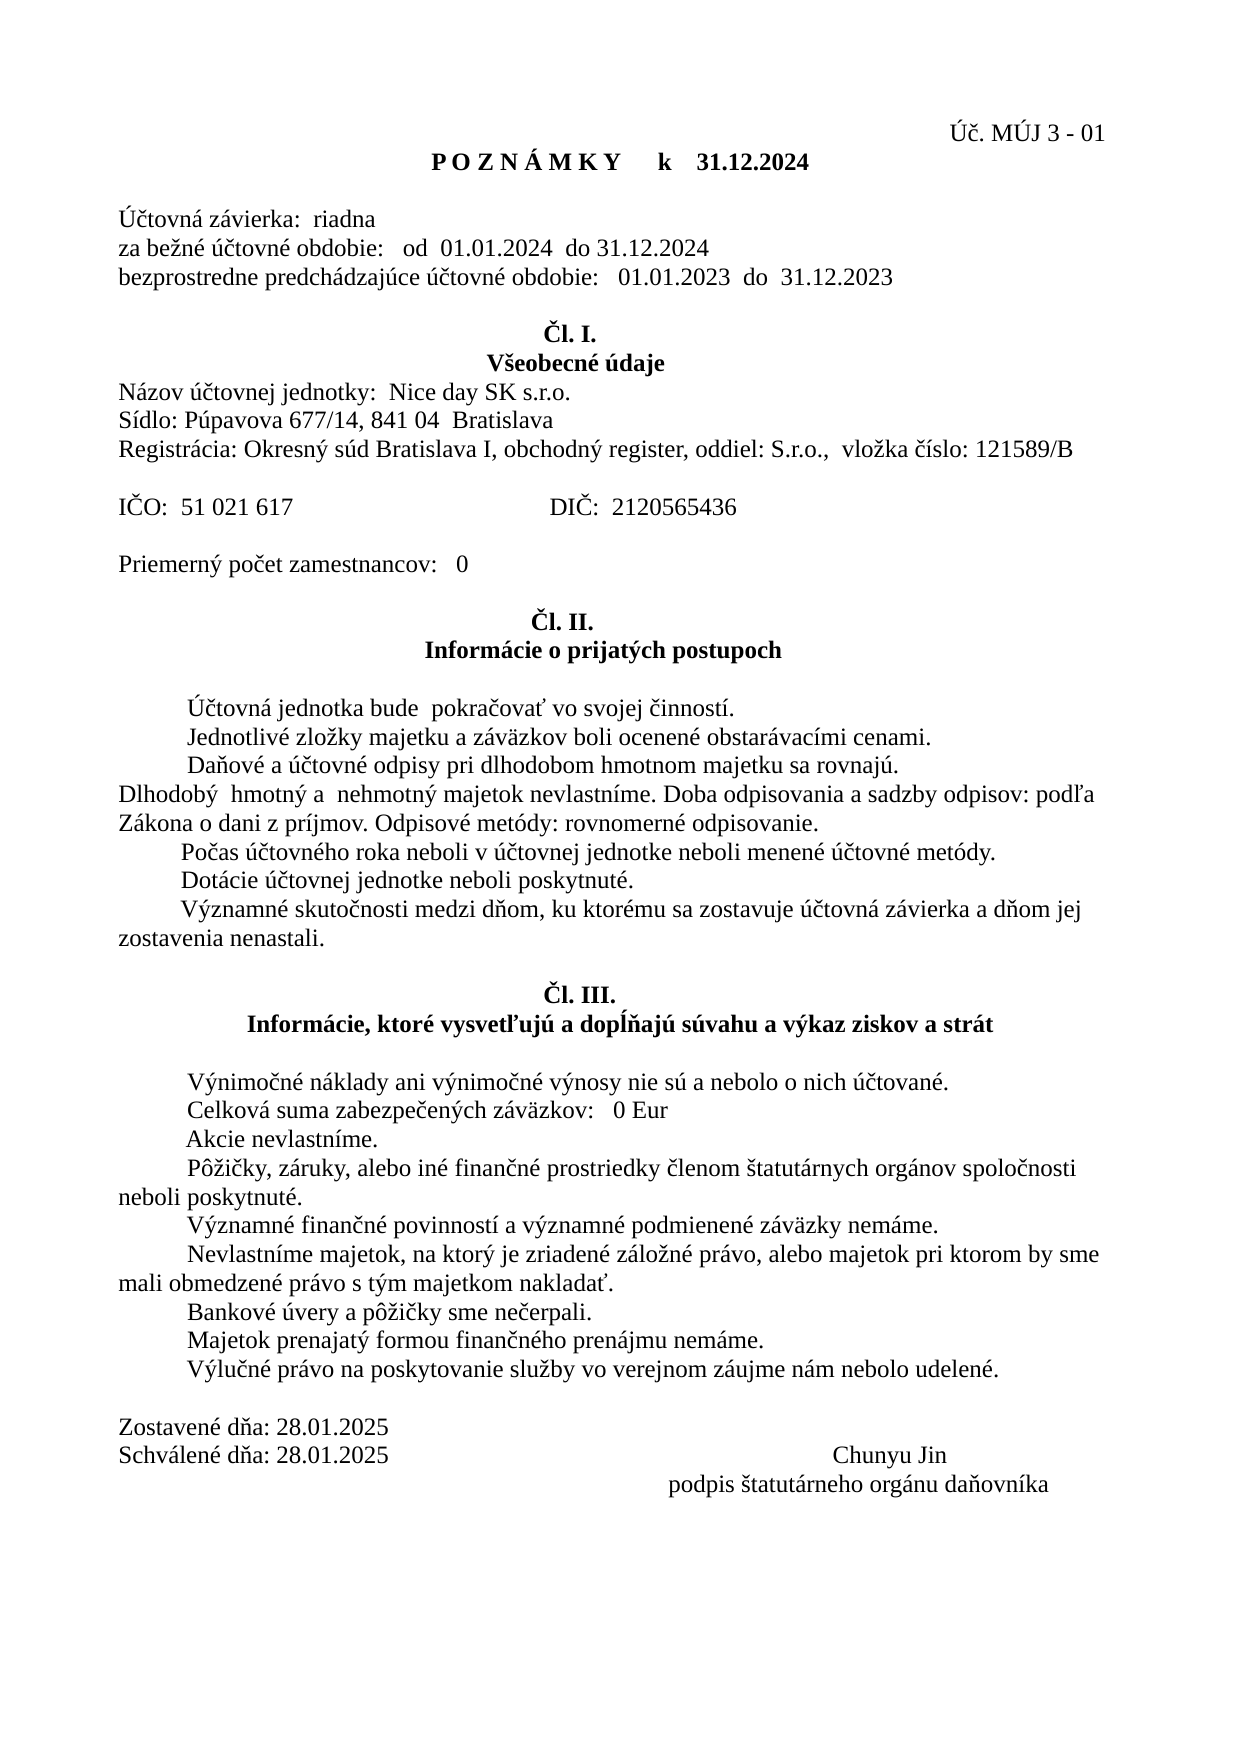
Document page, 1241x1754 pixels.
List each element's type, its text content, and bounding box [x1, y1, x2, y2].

text Účtovná jednotka bude pokračovať vo svojej činností. [118, 693, 1122, 722]
text Pôžičky, záruky, alebo iné finančné prostriedky členom štatutárnych orgánov spoločnosti neboli poskytnuté. [118, 1153, 1122, 1211]
text podpis štatutárneho orgánu daňovníka [118, 1469, 1122, 1498]
text Čl. II. [118, 607, 1122, 636]
text Priemerný počet zamestnancov: 0 [118, 549, 1122, 578]
text Celková suma zabezpečených záväzkov: 0 Eur [118, 1096, 1122, 1124]
text Úč. MÚJ 3 - 01 [118, 118, 1122, 147]
text Čl. I. [118, 319, 1122, 348]
text Daňové a účtovné odpisy pri dlhodobom hmotnom majetku sa rovnajú. [118, 751, 1122, 779]
text Nevlastníme majetok, na ktorý je zriadené záložné právo, alebo majetok pri ktorom by sme mali obmedzené právo s tým majetkom nakladať. [118, 1239, 1122, 1297]
text Všeobecné údaje [118, 348, 1122, 377]
text Zostavené dňa: 28.01.2025 [118, 1412, 1122, 1441]
text Čl. III. [118, 981, 1122, 1009]
text Výlučné právo na poskytovanie služby vo verejnom záujme nám nebolo udelené. [118, 1354, 1122, 1383]
text Dotácie účtovnej jednotke neboli poskytnuté. [118, 866, 1122, 894]
text Významné skutočnosti medzi dňom, ku ktorému sa zostavuje účtovná závierka a dňom jej zostavenia nenastali. [118, 894, 1122, 952]
text P O Z N Á M K Y k 31.12.2024 [118, 147, 1122, 176]
text Výnimočné náklady ani výnimočné výnosy nie sú a nebolo o nich účtované. [118, 1067, 1122, 1096]
text Informácie o prijatých postupoch [118, 636, 1122, 664]
text Bankové úvery a pôžičky sme nečerpali. [118, 1297, 1122, 1326]
text Počas účtovného roka neboli v účtovnej jednotke neboli menené účtovné metódy. [118, 837, 1122, 866]
text za bežné účtovné obdobie: od 01.01.2024 do 31.12.2024 [118, 233, 1122, 262]
text Jednotlivé zložky majetku a záväzkov boli ocenené obstarávacími cenami. [118, 722, 1122, 751]
text bezprostredne predchádzajúce účtovné obdobie: 01.01.2023 do 31.12.2023 [118, 262, 1122, 291]
text Názov účtovnej jednotky: Nice day SK s.r.o. [118, 377, 1122, 406]
text Informácie, ktoré vysvetľujú a dopĺňajú súvahu a výkaz ziskov a strát [118, 1009, 1122, 1038]
text Akcie nevlastníme. [118, 1124, 1122, 1153]
text Majetok prenajatý formou finančného prenájmu nemáme. [118, 1326, 1122, 1354]
text IČO: 51 021 617 DIČ: 2120565436 [118, 492, 1122, 521]
text Významné finančné povinností a významné podmienené záväzky nemáme. [118, 1211, 1122, 1239]
text Schválené dňa: 28.01.2025 Chunyu Jin [118, 1441, 1122, 1469]
text Sídlo: Púpavova 677/14, 841 04 Bratislava [118, 406, 1122, 434]
text Dlhodobý hmotný a nehmotný majetok nevlastníme. Doba odpisovania a sadzby odpisov: podľa Zákona o dani z príjmov. Odpisové metódy: rovnomerné odpisovanie. [118, 779, 1122, 837]
text Účtovná závierka: riadna [118, 204, 1122, 233]
text Registrácia: Okresný súd Bratislava I, obchodný register, oddiel: S.r.o., vložka číslo: 121589/B [118, 434, 1122, 463]
